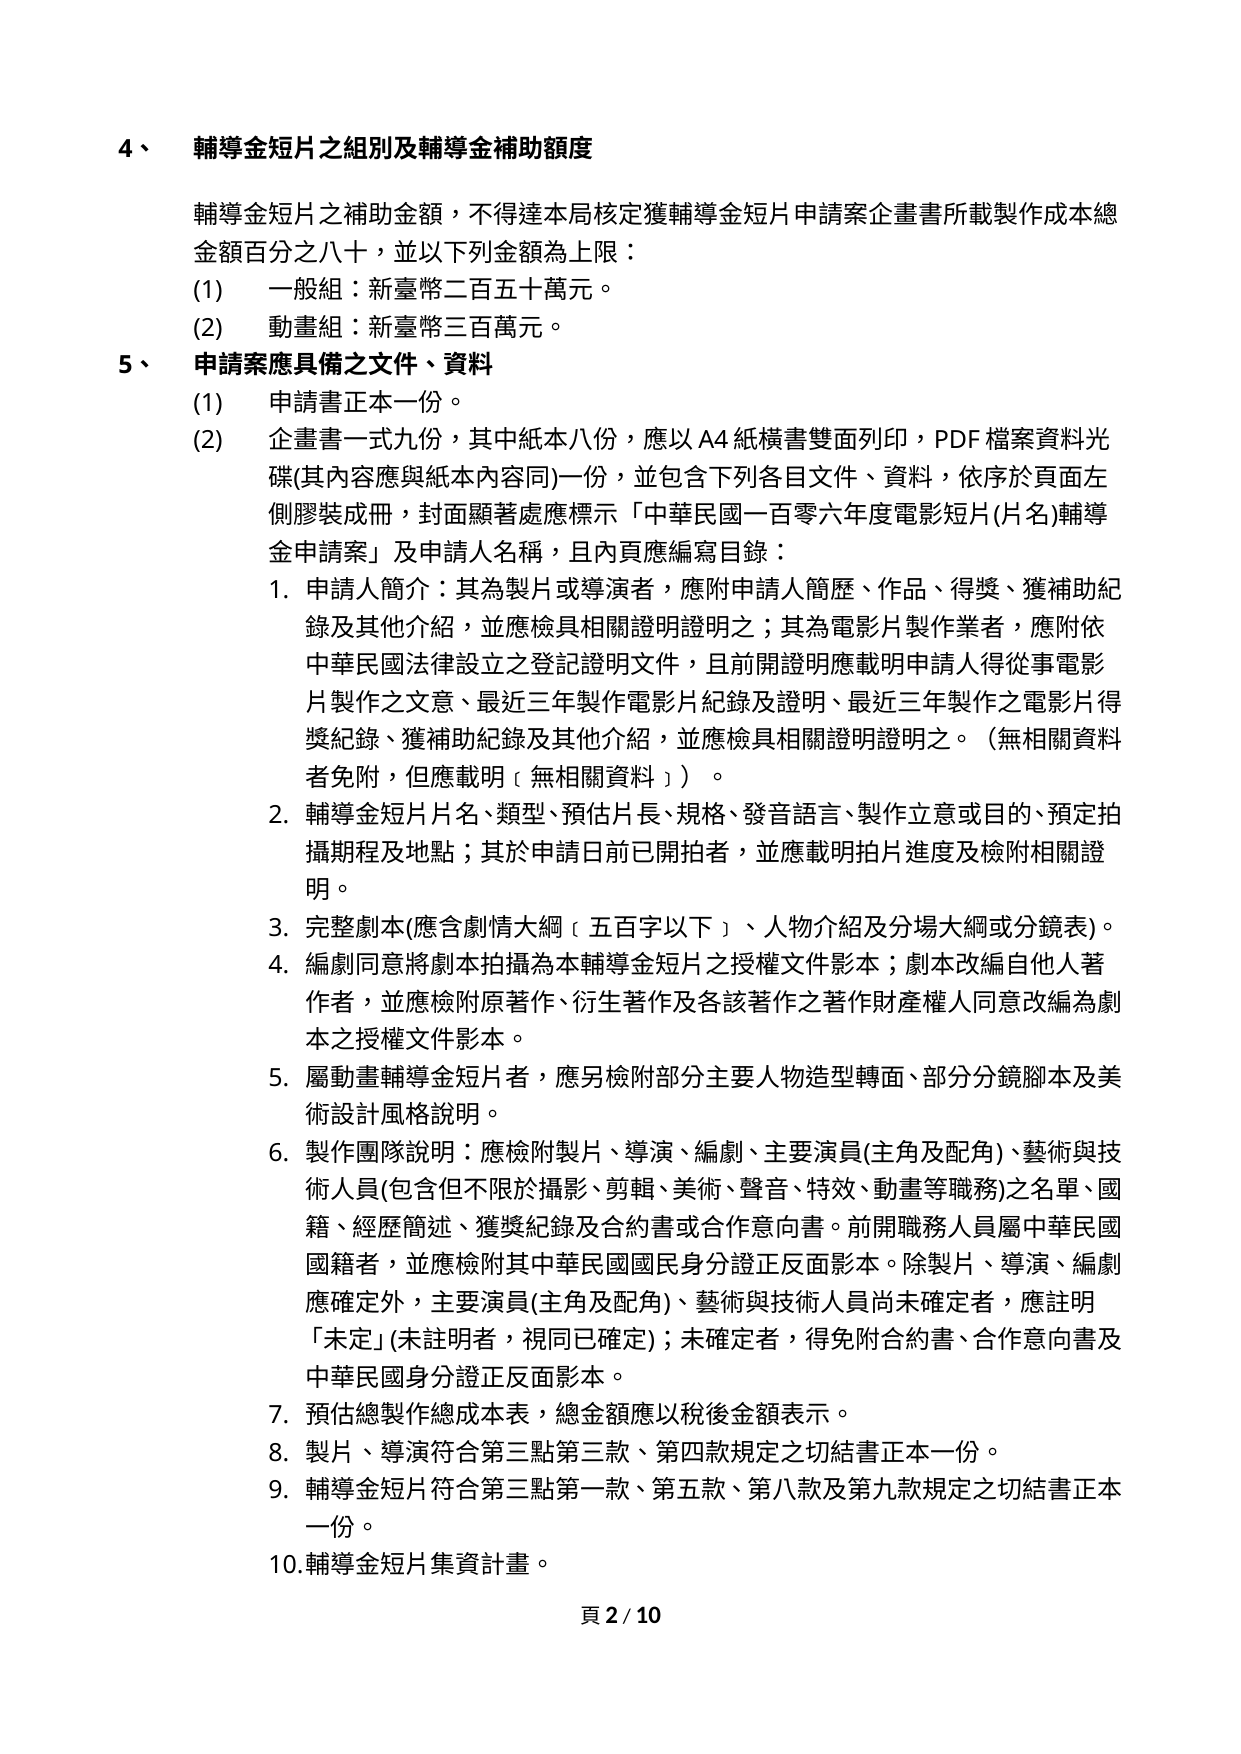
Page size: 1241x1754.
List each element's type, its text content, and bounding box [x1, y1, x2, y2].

list 一般組：新臺幣二百五十萬元。 [193, 269, 1122, 307]
list 申請書正本一份。 [193, 382, 1122, 419]
list 製作團隊說明：應檢附製片、導演、編劇、主要演員(主角及配角)、藝術與技術人員(包含但不限於攝影、剪輯、美術、聲音、特效、動畫等職務)之名單、國籍、經歷簡述、獲獎紀錄及合約書或合作意向書。前開職務人員屬中華民國國籍者，並應檢附其中華民國國民身分證正反面影本。除製片、導演、編劇應確定外，主要演員(主角及配角)、藝術與技術人員尚未確定者，應註明「未定」(未註明者，視同已確定)；未確定者，得免附合約書、合作意向書及中華民國身分證正反面影本。 [268, 1132, 1122, 1394]
list 企畫書一式九份，其中紙本八份，應以A4紙橫書雙面列印，PDF檔案資料光碟(其內容應與紙本內容同)一份，並包含下列各目文件、資料，依序於頁面左側膠裝成冊，封面顯著處應標示「中華民國一百零六年度電影短片(片名)輔導金申請案」及申請人名稱，且內頁應編寫目錄： [193, 419, 1122, 569]
list 申請人簡介：其為製片或導演者，應附申請人簡歷、作品、得獎、獲補助紀錄及其他介紹，並應檢具相關證明證明之；其為電影片製作業者，應附依中華民國法律設立之登記證明文件，且前開證明應載明申請人得從事電影片製作之文意、最近三年製作電影片紀錄及證明、最近三年製作之電影片得獎紀錄、獲補助紀錄及其他介紹，並應檢具相關證明證明之。（無相關資料者免附，但應載明﹝無相關資料﹞）。 [268, 569, 1122, 794]
list 輔導金短片集資計畫。 [268, 1544, 1122, 1582]
list 申請案應具備之文件、資料 [118, 344, 1122, 382]
list 預估總製作總成本表，總金額應以稅後金額表示。 [268, 1394, 1122, 1432]
list 輔導金短片之組別及輔導金補助額度 [118, 127, 1122, 165]
list 製片、導演符合第三點第三款、第四款規定之切結書正本一份。 [268, 1432, 1122, 1469]
list 完整劇本(應含劇情大綱﹝五百字以下﹞、人物介紹及分場大綱或分鏡表)。 [268, 907, 1122, 944]
list 輔導金短片片名、類型、預估片長、規格、發音語言、製作立意或目的、預定拍攝期程及地點；其於申請日前已開拍者，並應載明拍片進度及檢附相關證明。 [268, 794, 1122, 907]
list 輔導金短片符合第三點第一款、第五款、第八款及第九款規定之切結書正本一份。 [268, 1469, 1122, 1544]
text 輔導金短片之補助金額，不得達本局核定獲輔導金短片申請案企畫書所載製作成本總金額百分之八十，並以下列金額為上限： [193, 194, 1122, 269]
list 編劇同意將劇本拍攝為本輔導金短片之授權文件影本；劇本改編自他人著作者，並應檢附原著作、衍生著作及各該著作之著作財產權人同意改編為劇本之授權文件影本。 [268, 944, 1122, 1057]
list 屬動畫輔導金短片者，應另檢附部分主要人物造型轉面、部分分鏡腳本及美術設計風格說明。 [268, 1057, 1122, 1132]
list 動畫組：新臺幣三百萬元。 [193, 307, 1122, 344]
